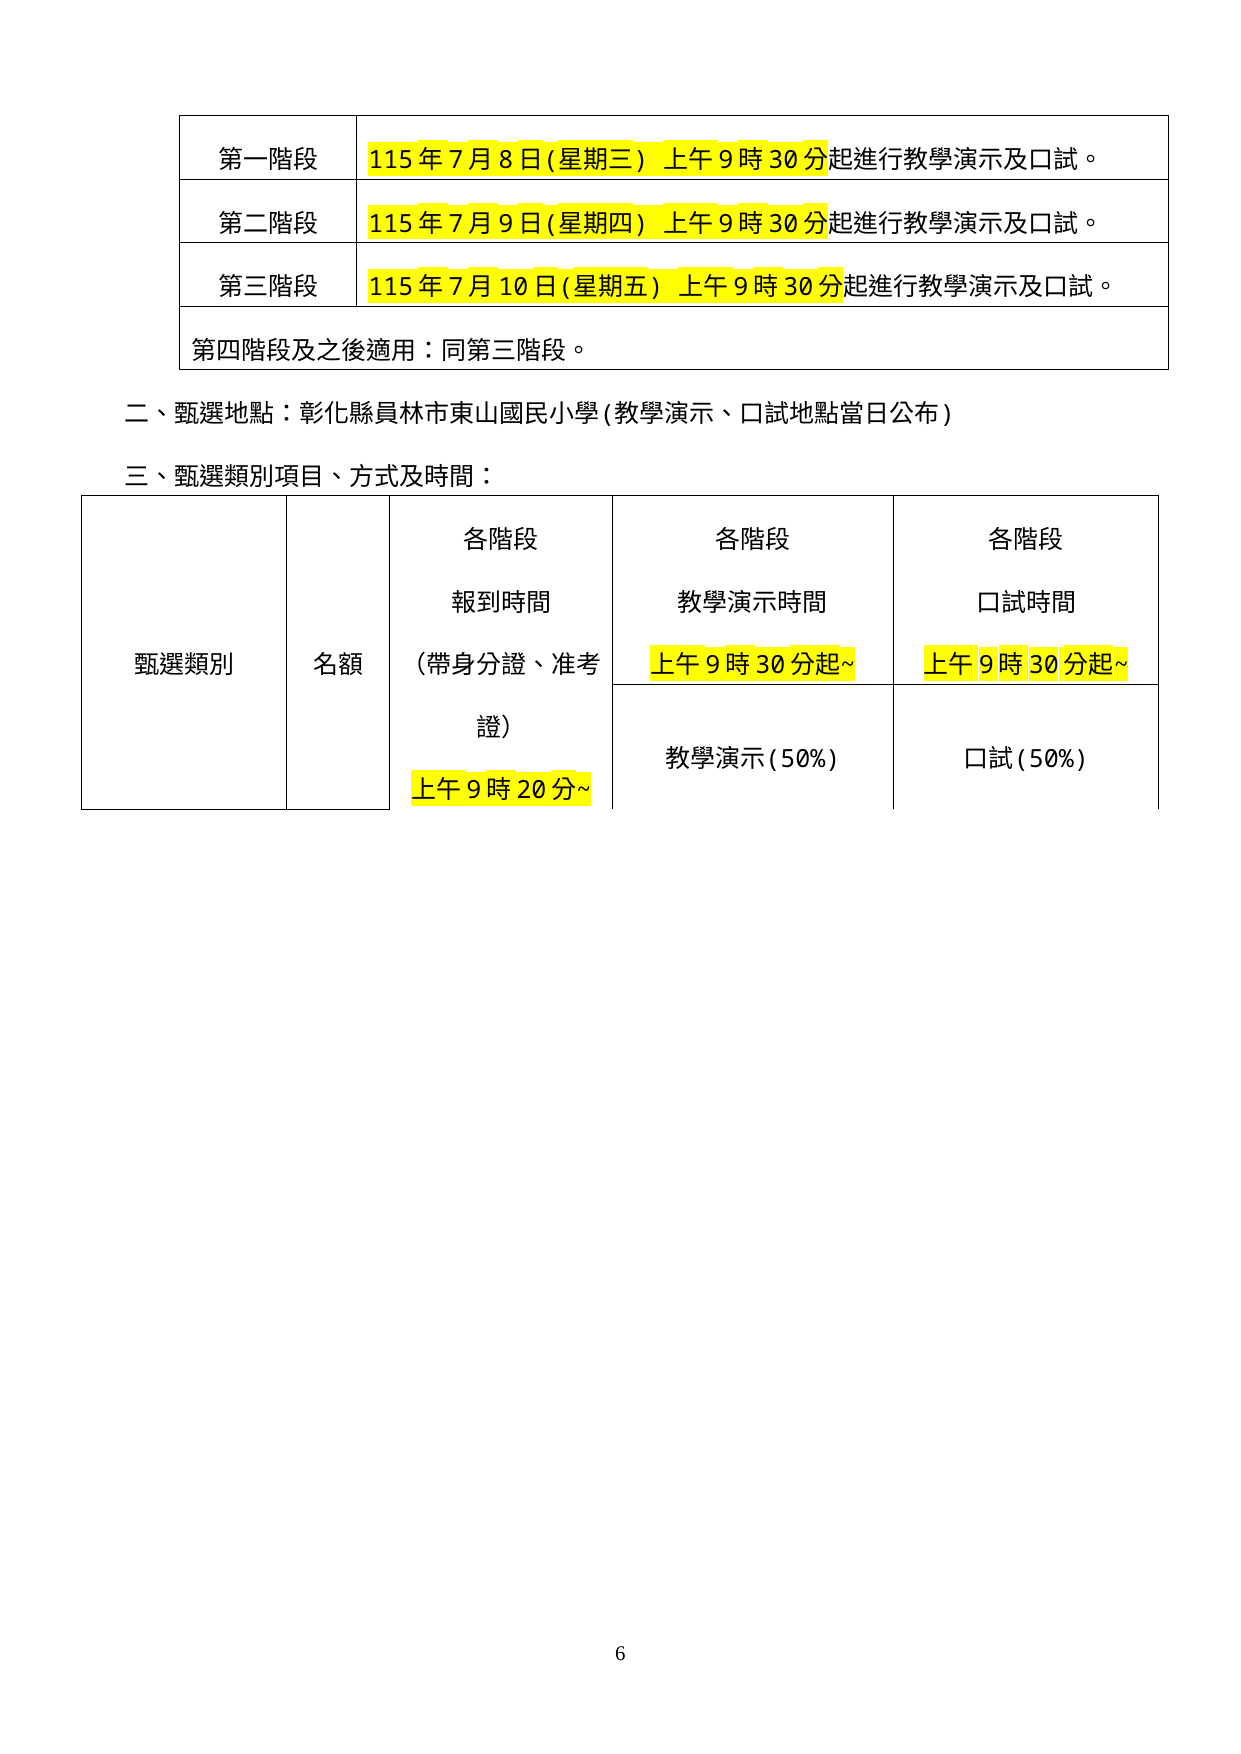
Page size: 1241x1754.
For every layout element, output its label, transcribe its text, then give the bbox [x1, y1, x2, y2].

table_cell 第二階段 [180, 180, 356, 242]
table_cell 115年7月8日(星期三) 上午9時30分起進行教學演示及口試。 [357, 116, 1168, 178]
text 三、甄選類別項目、方式及時間： [94, 433, 1146, 495]
table_header 名額 [287, 496, 389, 809]
table_header 各階段 報到時間 （帶身分證、准考證） 上午9時20分~ [390, 496, 612, 809]
table_cell 教學演示(50%) [613, 685, 893, 809]
table_cell 115年7月10日(星期五) 上午9時30分起進行教學演示及口試。 [357, 243, 1168, 306]
table_cell 第一階段 [180, 116, 356, 178]
table_cell 第四階段及之後適用：同第三階段。 [180, 307, 1168, 369]
table_header 各階段 口試時間 上午9時30分起~ [894, 496, 1158, 684]
text 二、甄選地點：彰化縣員林市東山國民小學(教學演示、口試地點當日公布) [94, 370, 1146, 433]
table_header 甄選類別 [82, 496, 286, 809]
table_header 各階段 教學演示時間 上午9時30分起~ [613, 496, 893, 684]
table_cell 115年7月9日(星期四) 上午9時30分起進行教學演示及口試。 [357, 180, 1168, 242]
table_cell 口試(50%) [894, 685, 1158, 809]
table_cell 第三階段 [180, 243, 356, 306]
